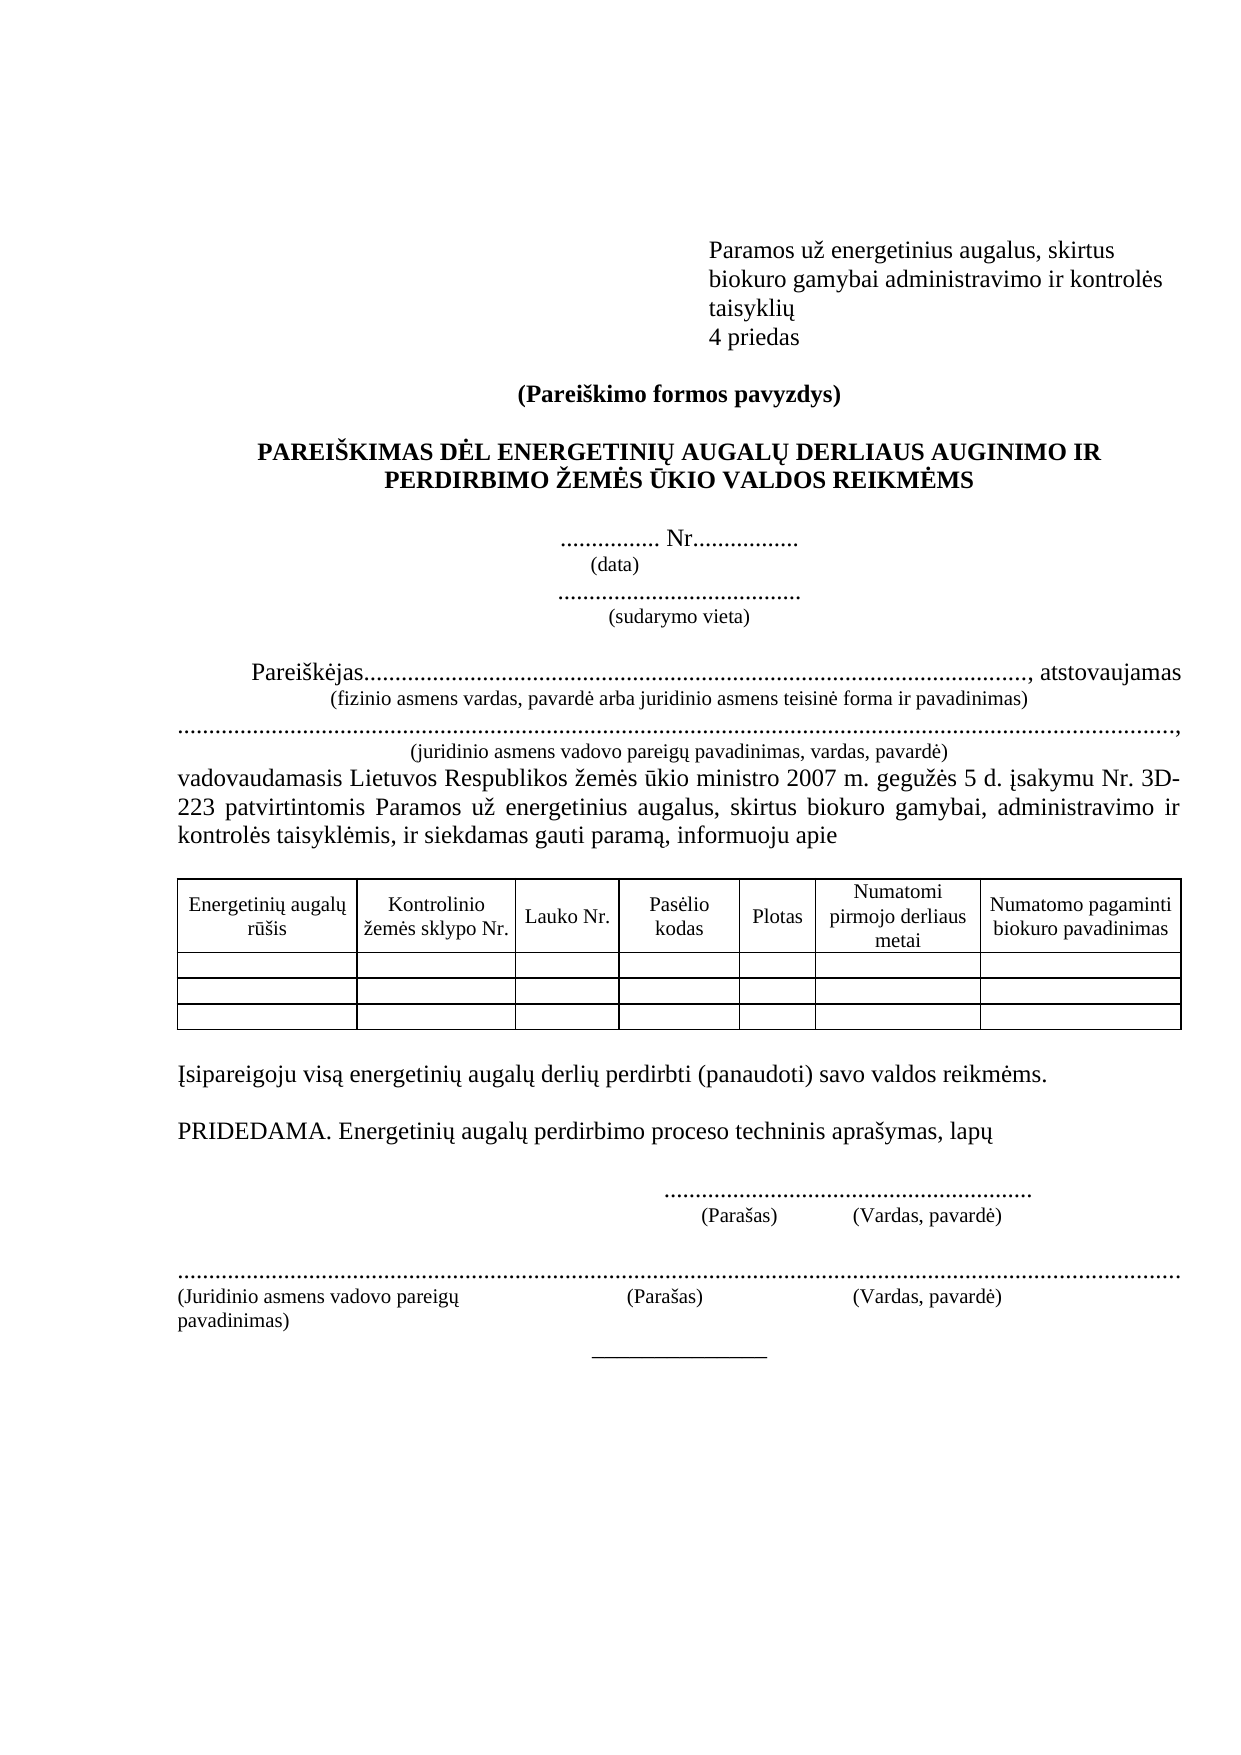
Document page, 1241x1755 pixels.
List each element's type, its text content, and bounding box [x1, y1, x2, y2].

table_header Plotas [740, 880, 815, 952]
text 4 priedas [177, 322, 1181, 350]
text Pareiškėjas. , atstovaujamas [177, 657, 1181, 686]
table_cell [811, 1005, 815, 1028]
text ., [177, 710, 1181, 739]
table_cell [976, 979, 980, 1003]
table_cell [811, 979, 815, 1003]
text . [177, 1255, 1181, 1284]
text ______________ [177, 1332, 1181, 1361]
table_header Pasėlio kodas [620, 880, 739, 952]
text PAREIŠKIMAS DĖL ENERGETINIŲ AUGALŲ DERLIAUS AUGINIMO IR PERDIRBIMO ŽEMĖS ŪKIO VALDOS REIKMĖMS [177, 437, 1181, 494]
table_cell [511, 979, 515, 1003]
table_cell [735, 979, 739, 1003]
text ....................................... [177, 576, 1181, 604]
text taisyklių [177, 293, 1181, 322]
table_cell [511, 953, 515, 977]
text (juridinio asmens vadovo pareigų pavadinimas, vardas, pavardė) [177, 739, 1181, 763]
text ................ Nr................. [177, 523, 1181, 552]
table_cell [516, 1005, 520, 1028]
table_header Numatomo pagaminti biokuro pavadinimas [981, 880, 1180, 952]
text (sudarymo vieta) [177, 604, 1181, 628]
text pavadinimas) [177, 1308, 1181, 1332]
text Paramos už energetinius augalus, skirtus [177, 235, 1181, 264]
text vadovaudamasis Lietuvos Respublikos žemės ūkio ministro 2007 m. gegužės 5 d. įsakymu Nr. 3D-223 patvirtintomis Paramos už energetinius augalus, skirtus biokuro gamybai, administravimo ir kontrolės taisyklėmis, ir siekdamas gauti paramą, informuoju apie [177, 763, 1181, 849]
text ........................................................... [590, 1174, 1181, 1203]
table_header Energetinių augalų rūšis [178, 880, 356, 952]
text (Pareiškimo formos pavyzdys) [177, 379, 1181, 408]
table_cell [516, 953, 520, 977]
text (data) [177, 552, 1181, 576]
table_cell [735, 1005, 739, 1028]
text PRIDEDAMA. Energetinių augalų perdirbimo proceso techninis aprašymas, lapų [177, 1116, 1181, 1145]
table_cell [516, 979, 520, 1003]
text (fizinio asmens vardas, pavardė arba juridinio asmens teisinė forma ir pavadinimas) [177, 686, 1181, 710]
text (Juridinio asmens vadovo pareigų (Parašas) (Vardas, pavardė) [177, 1284, 1181, 1308]
text (Parašas) (Vardas, pavardė) [627, 1203, 1181, 1227]
table_cell [811, 953, 815, 977]
text Įsipareigoju visą energetinių augalų derlių perdirbti (panaudoti) savo valdos reikmėms. [177, 1059, 1181, 1088]
text biokuro gamybai administravimo ir kontrolės [177, 264, 1181, 293]
table_header Kontrolinio žemės sklypo Nr. [358, 880, 515, 952]
table_cell [511, 1005, 515, 1028]
table_cell [735, 953, 739, 977]
table_cell [976, 953, 980, 977]
table_cell [976, 1005, 980, 1028]
table_header Lauko Nr. [516, 880, 618, 952]
